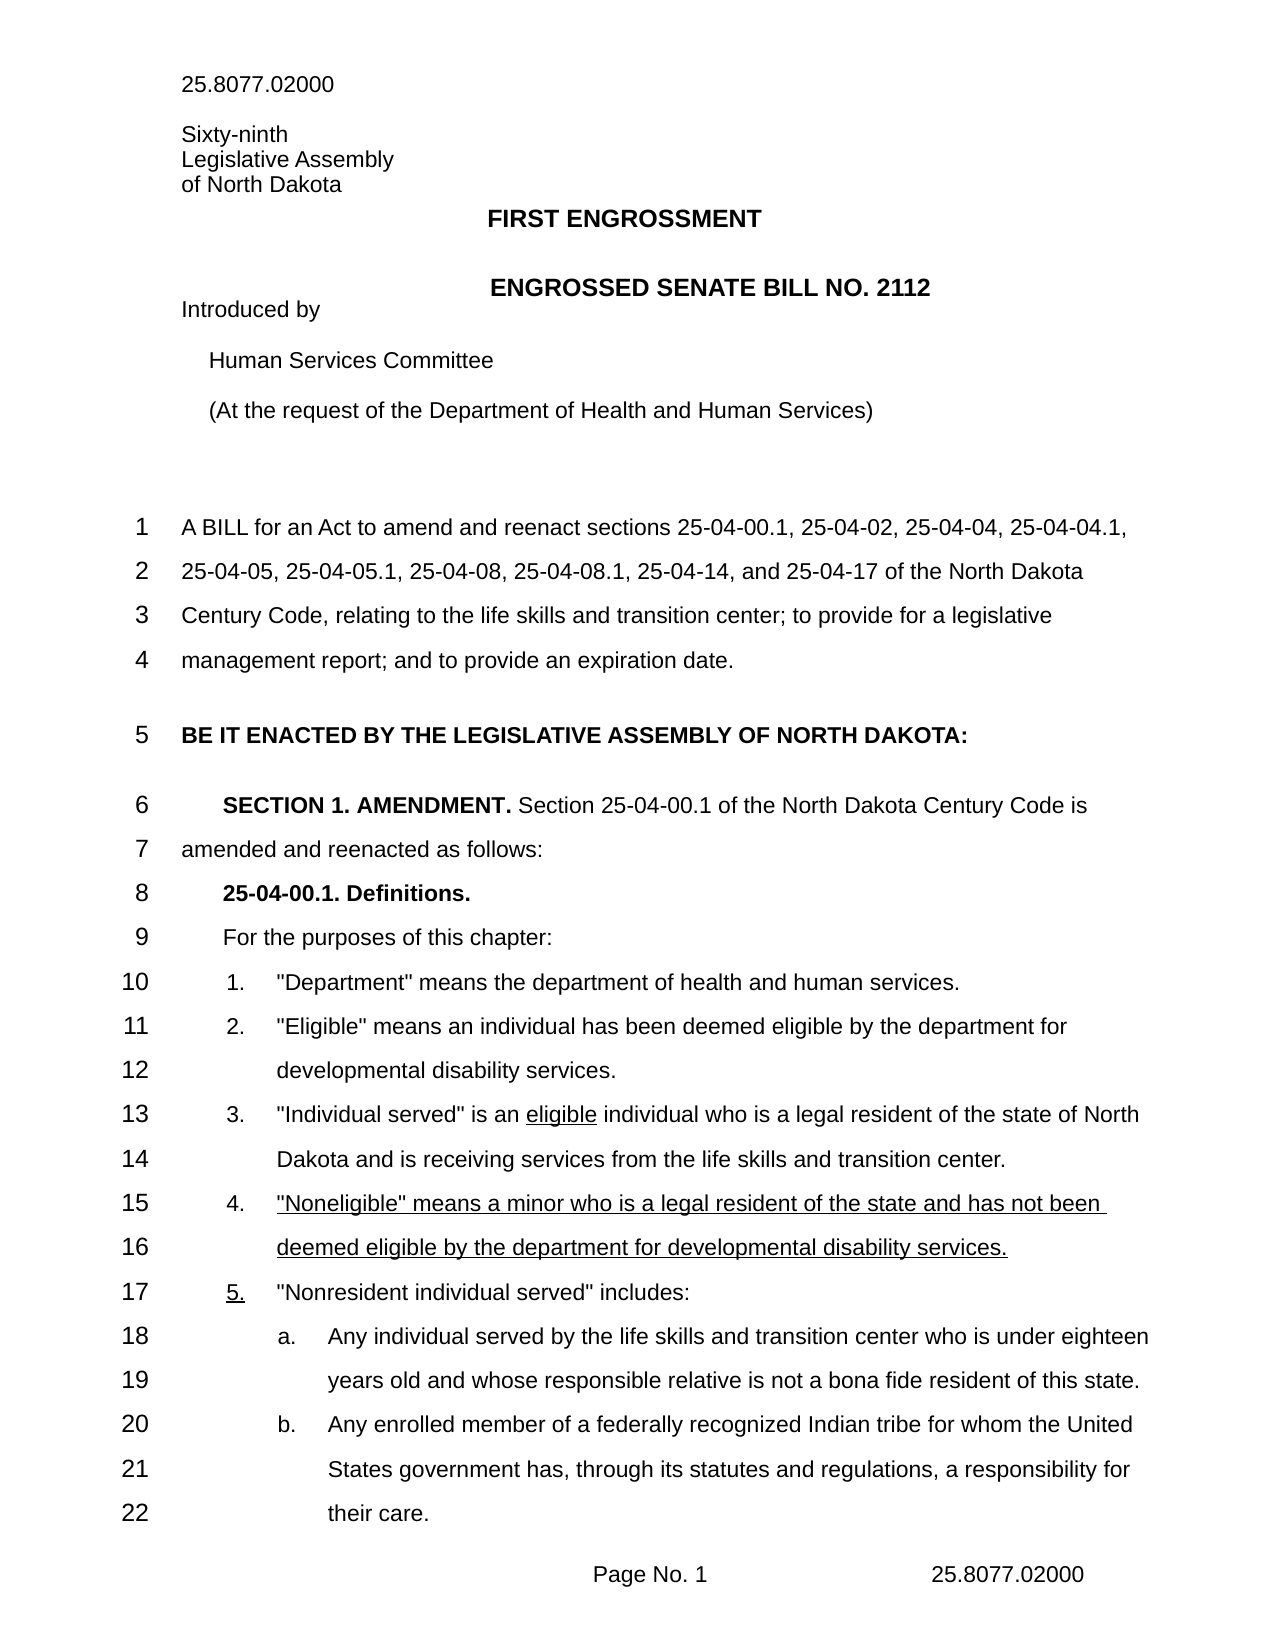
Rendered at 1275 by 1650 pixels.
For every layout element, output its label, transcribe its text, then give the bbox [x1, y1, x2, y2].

title A BILL for an Act to amend and reenact sections 25‑04‑00.1, 25‑04‑02, 25‑04‑04, 25‑04‑04.1, 25‑04‑05, 25‑04‑05.1, 25‑04‑08, 25‑04‑08.1, 25‑04‑14, and 25‑04‑17 of the North Dakota Century Code, relating to the life skills and transition center; to provide for a legislative management report; and to provide an expiration date. [181, 500, 1154, 677]
text of North Dakota [181, 173, 1154, 198]
title ENGROSSED Senate BILL NO. 2112 [490, 272, 931, 301]
text 4. "Noneligible" means a minor who is a legal resident of the state and has not been deemed eligible by the department for developmental disability services. [181, 1176, 1154, 1264]
text 2. "Eligible" means an individual has been deemed eligible by the department for developmental disability services. [181, 999, 1154, 1087]
text BE IT ENACTED BY THE LEGISLATIVE ASSEMBLY OF NORTH DAKOTA: [181, 708, 1154, 753]
text 1. "Department" means the department of health and human services. [181, 955, 1154, 999]
text Sixty-ninth [181, 123, 1154, 148]
text SECTION 1. AMENDMENT. Section 25‑04‑00.1 of the North Dakota Century Code is amended and reenacted as follows: [181, 778, 1154, 866]
text 5. "Nonresident individual served" includes: [181, 1264, 1154, 1309]
text Human Services Committee [208, 350, 1154, 373]
text a. Any individual served by the life skills and transition center who is under eighteen years old and whose responsible relative is not a bona fide resident of this state. [181, 1309, 1154, 1397]
text For the purposes of this chapter: [181, 910, 1154, 955]
text b. Any enrolled member of a federally recognized Indian tribe for whom the United States government has, through its statutes and regulations, a responsibility for their care. [181, 1397, 1154, 1530]
text 3. "Individual served" is an eligible individual who is a legal resident of the state of North Dakota and is receiving services from the life skills and transition center. [181, 1087, 1154, 1176]
title FIRST ENGROSSMENT [487, 206, 762, 233]
text (At the request of the Department of Health and Human Services) [208, 400, 1154, 423]
subtitle 25‑04‑00.1. Definitions. [181, 866, 1154, 910]
text 25.8077.02000 [181, 73, 1154, 98]
text Legislative Assembly [181, 148, 1154, 173]
text Introduced by [181, 298, 1154, 323]
